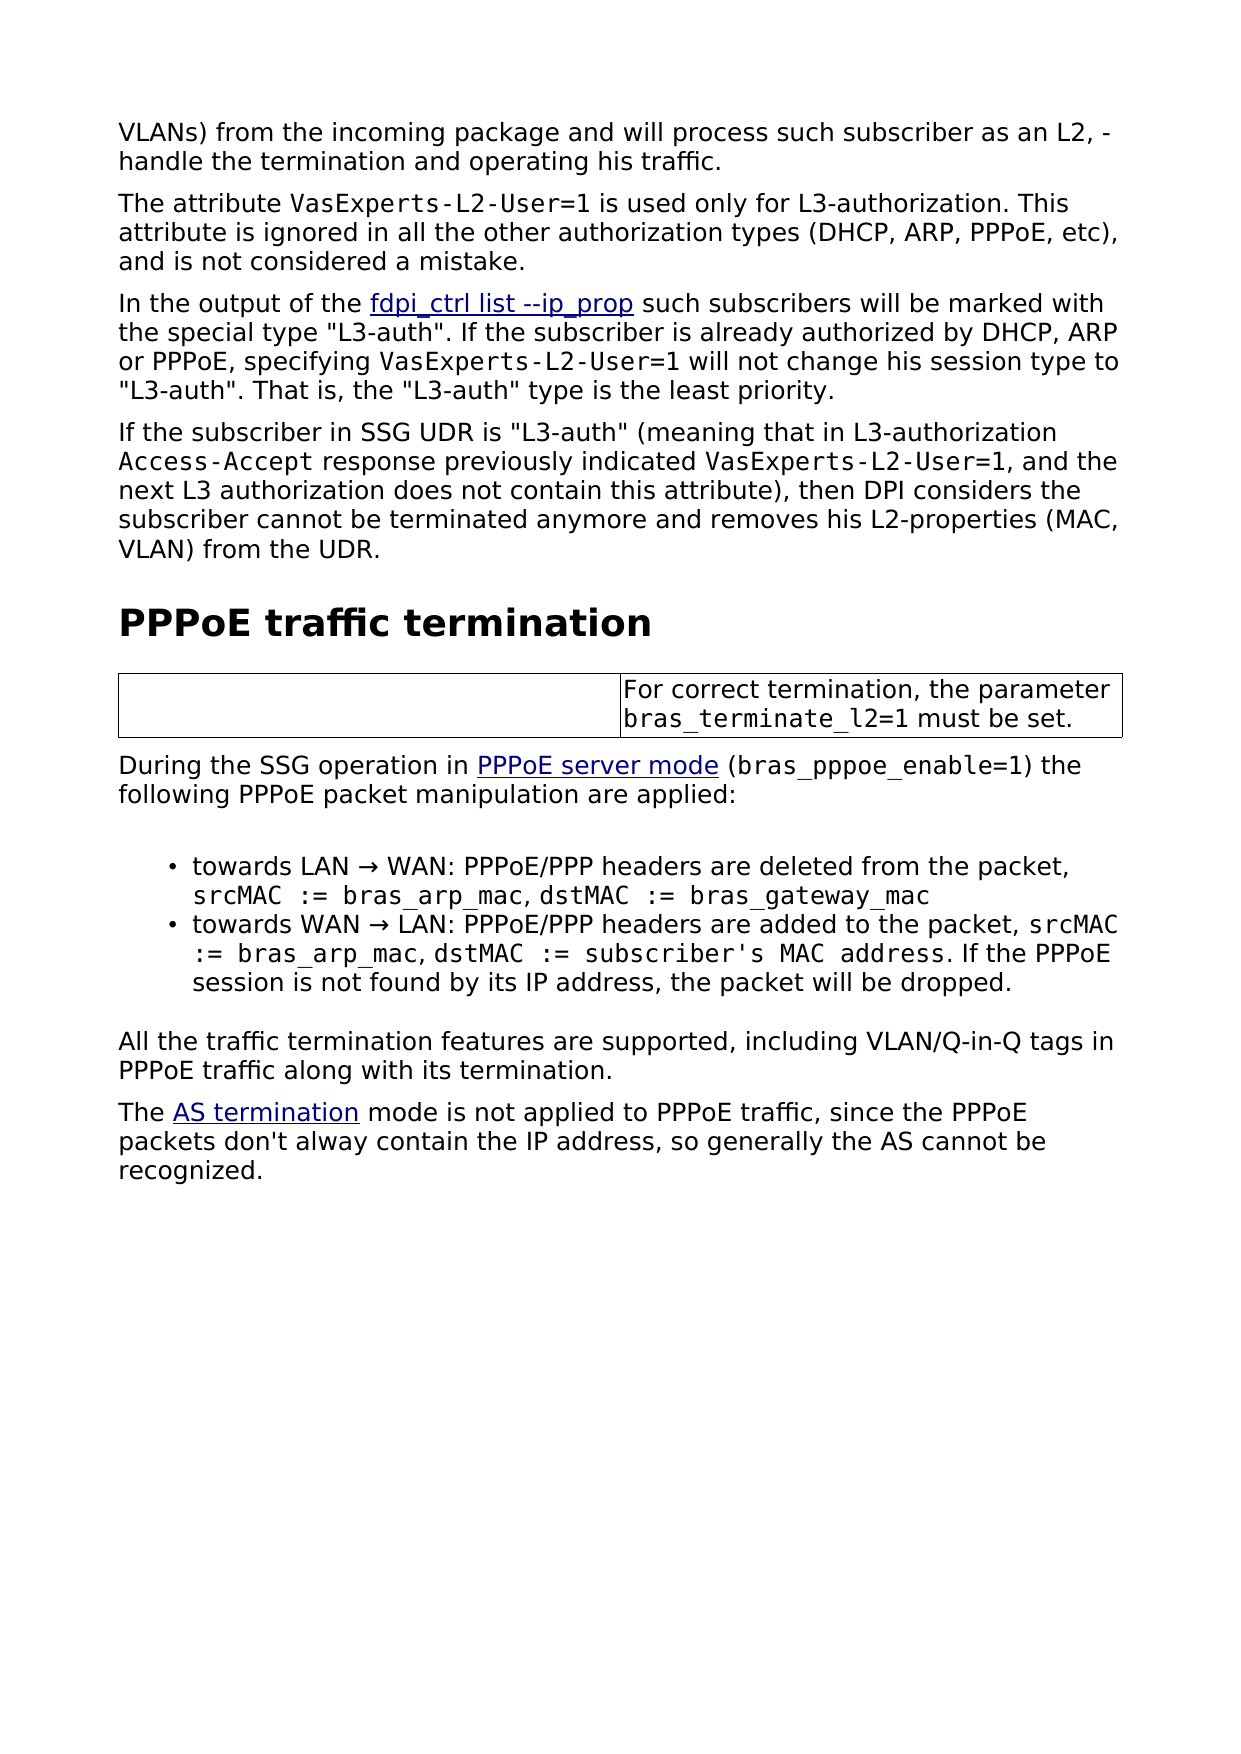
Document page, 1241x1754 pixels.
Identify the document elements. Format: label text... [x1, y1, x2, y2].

text During the SSG operation in PPPoE server mode (bras_pppoe_enable=1) the following PPPoE packet manipulation are applied: [118, 752, 1122, 810]
table_header For correct termination, the parameter bras_terminate_l2=1 must be set. [621, 674, 1122, 737]
list towards WAN → LAN: PPPoE/PPP headers are added to the packet, srcMAC := bras_arp_mac, dstMAC := subscriber's MAC address. If the PPPoE session is not found by its IP address, the packet will be dropped. [177, 910, 1122, 998]
subtitle PPPoE traffic termination [118, 601, 1122, 645]
text In the output of the fdpi_ctrl list --ip_prop such subscribers will be marked with the special type "L3-auth". If the subscriber is already authorized by DHCP, ARP or PPPoE, specifying VasExperts-L2-User=1 will not change his session type to "L3-auth". That is, the "L3-auth" type is the least priority. [118, 289, 1122, 406]
list towards LAN → WAN: PPPoE/PPP headers are deleted from the packet, srcMAC := bras_arp_mac, dstMAC := bras_gateway_mac [177, 852, 1122, 910]
text VLANs) from the incoming package and will process such subscriber as an L2, - handle the termination and operating his traffic. [118, 118, 1122, 176]
text All the traffic termination features are supported, including VLAN/Q-in-Q tags in PPPoE traffic along with its termination. [118, 1027, 1122, 1086]
text The AS termination mode is not applied to PPPoE traffic, since the PPPoE packets don't alway contain the IP address, so generally the AS cannot be recognized. [118, 1098, 1122, 1186]
text If the subscriber in SSG UDR is "L3-auth" (meaning that in L3-authorization Access-Accept response previously indicated VasExperts-L2-User=1, and the next L3 authorization does not contain this attribute), then DPI considers the subscriber cannot be terminated anymore and removes his L2-properties (MAC, VLAN) from the UDR. [118, 418, 1122, 564]
text The attribute VasExperts-L2-User=1 is used only for L3-authorization. This attribute is ignored in all the other authorization types (DHCP, ARP, PPPoE, etc), and is not considered a mistake. [118, 189, 1122, 276]
table_header [119, 674, 620, 737]
